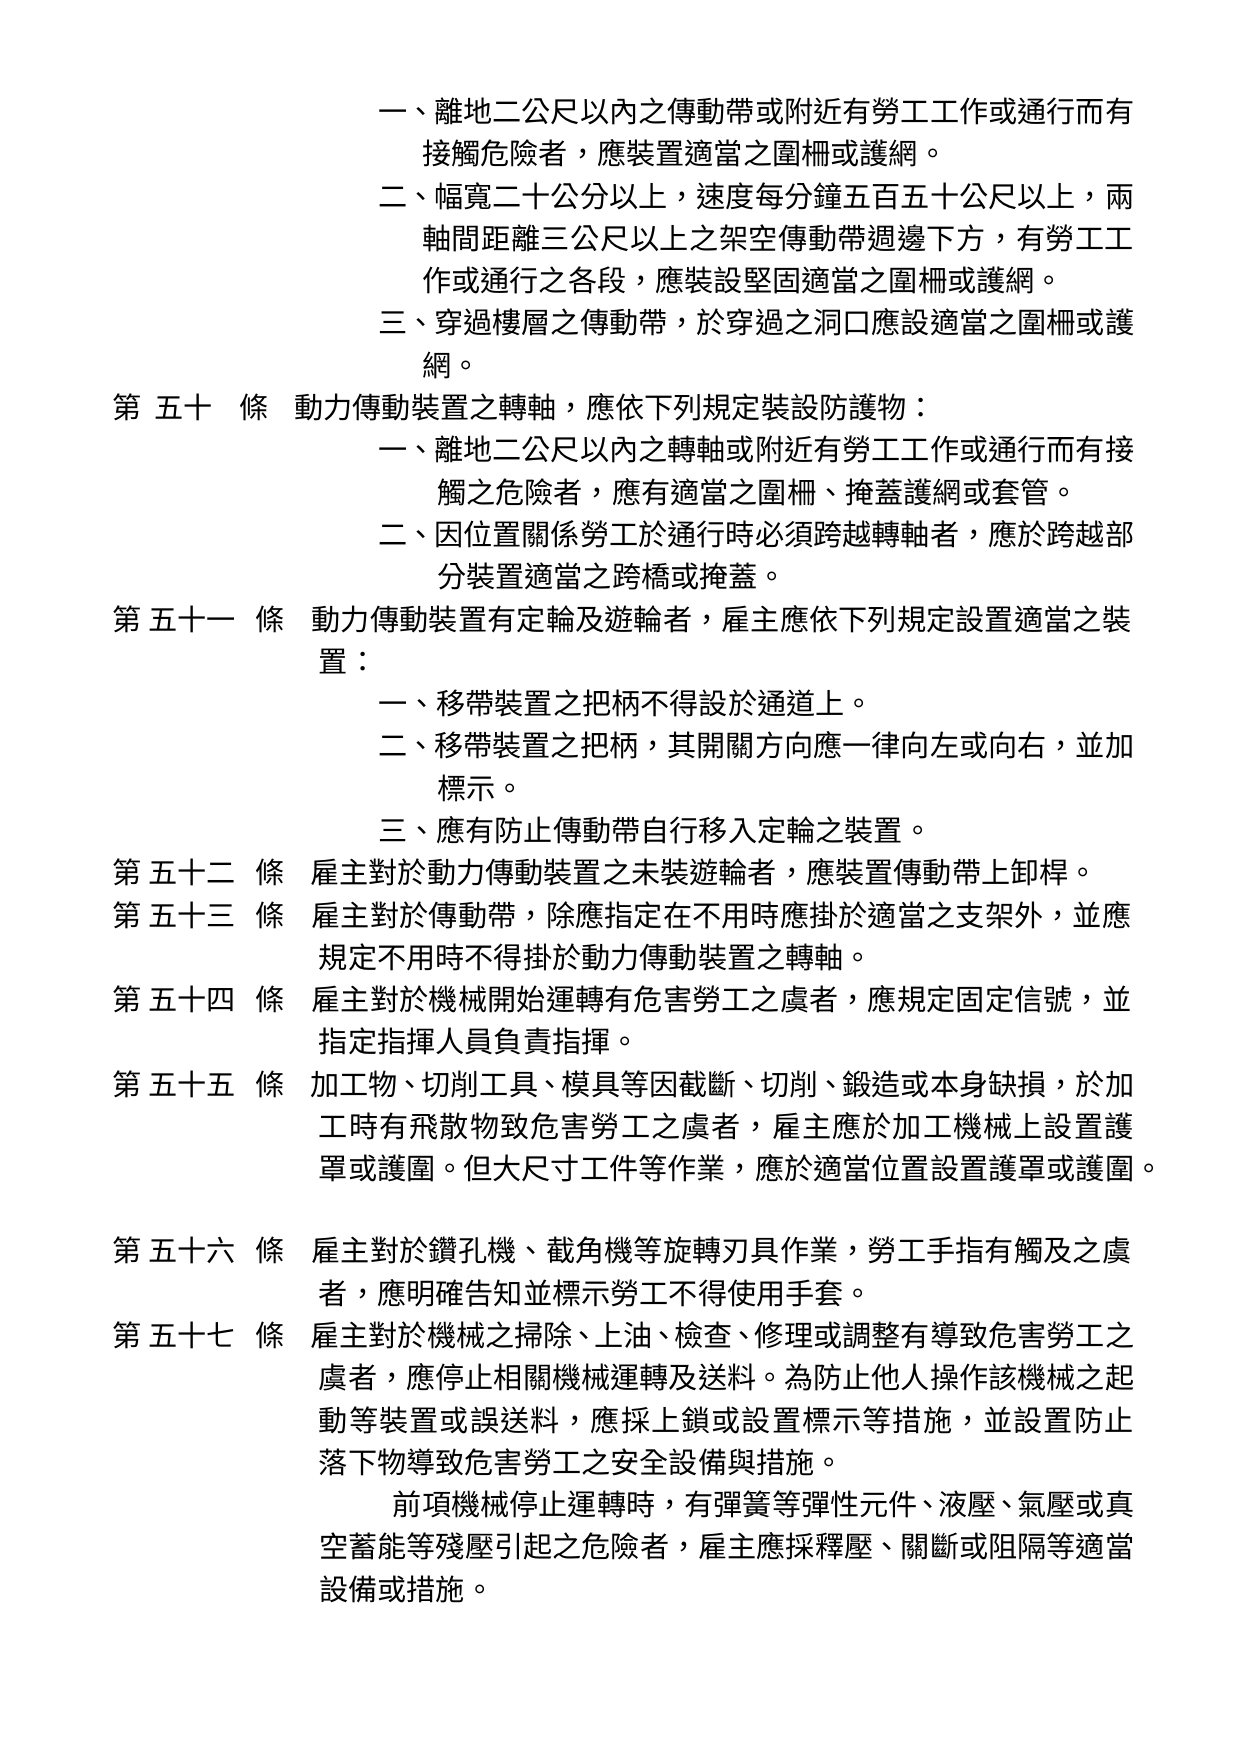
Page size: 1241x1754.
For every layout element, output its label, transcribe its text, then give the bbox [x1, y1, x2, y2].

text 第 五十四 條 雇主對於機械開始運轉有危害勞工之虞者，應規定固定信號，並指定指揮人員負責指揮。 [112, 977, 1134, 1061]
text 前項機械停止運轉時，有彈簧等彈性元件、液壓、氣壓或真空蓄能等殘壓引起之危險者，雇主應採釋壓、關斷或阻隔等適當設備或措施。 [319, 1482, 1134, 1608]
text 一、移帶裝置之把柄不得設於通道上。 [378, 681, 1134, 723]
text 第 五十 條 動力傳動裝置之轉軸，應依下列規定裝設防護物： [112, 385, 1134, 427]
text 一、離地二公尺以內之傳動帶或附近有勞工工作或通行而有接觸危險者，應裝置適當之圍柵或護網。 [378, 89, 1134, 173]
text 二、幅寬二十公分以上，速度每分鐘五百五十公尺以上，兩軸間距離三公尺以上之架空傳動帶週邊下方，有勞工工作或通行之各段，應裝設堅固適當之圍柵或護網。 [378, 173, 1134, 300]
text 第 五十三 條 雇主對於傳動帶，除應指定在不用時應掛於適當之支架外，並應規定不用時不得掛於動力傳動裝置之轉軸。 [112, 892, 1134, 977]
text 第 五十七 條 雇主對於機械之掃除、上油、檢查、修理或調整有導致危害勞工之虞者，應停止相關機械運轉及送料。為防止他人操作該機械之起動等裝置或誤送料，應採上鎖或設置標示等措施，並設置防止落下物導致危害勞工之安全設備與措施。 [112, 1312, 1134, 1482]
text 第 五十二 條 雇主對於動力傳動裝置之未裝遊輪者，應裝置傳動帶上卸桿。 [112, 850, 1134, 892]
text 三、應有防止傳動帶自行移入定輪之裝置。 [378, 808, 1134, 850]
text 一、離地二公尺以內之轉軸或附近有勞工工作或通行而有接觸之危險者，應有適當之圍柵、掩蓋護網或套管。 [378, 427, 1134, 512]
text 三、穿過樓層之傳動帶，於穿過之洞口應設適當之圍柵或護網。 [378, 300, 1134, 385]
text 二、移帶裝置之把柄，其開關方向應一律向左或向右，並加標示。 [378, 723, 1134, 808]
text 第 五十一 條 動力傳動裝置有定輪及遊輪者，雇主應依下列規定設置適當之裝置： [112, 596, 1134, 681]
text 第 五十六 條 雇主對於鑽孔機、截角機等旋轉刃具作業，勞工手指有觸及之虞者，應明確告知並標示勞工不得使用手套。 [112, 1228, 1134, 1312]
text 二、因位置關係勞工於通行時必須跨越轉軸者，應於跨越部分裝置適當之跨橋或掩蓋。 [378, 512, 1134, 596]
text 第 五十五 條 加工物、切削工具、模具等因截斷、切削、鍛造或本身缺損，於加工時有飛散物致危害勞工之虞者，雇主應於加工機械上設置護罩或護圍。但大尺寸工件等作業，應於適當位置設置護罩或護圍。 [112, 1061, 1134, 1228]
